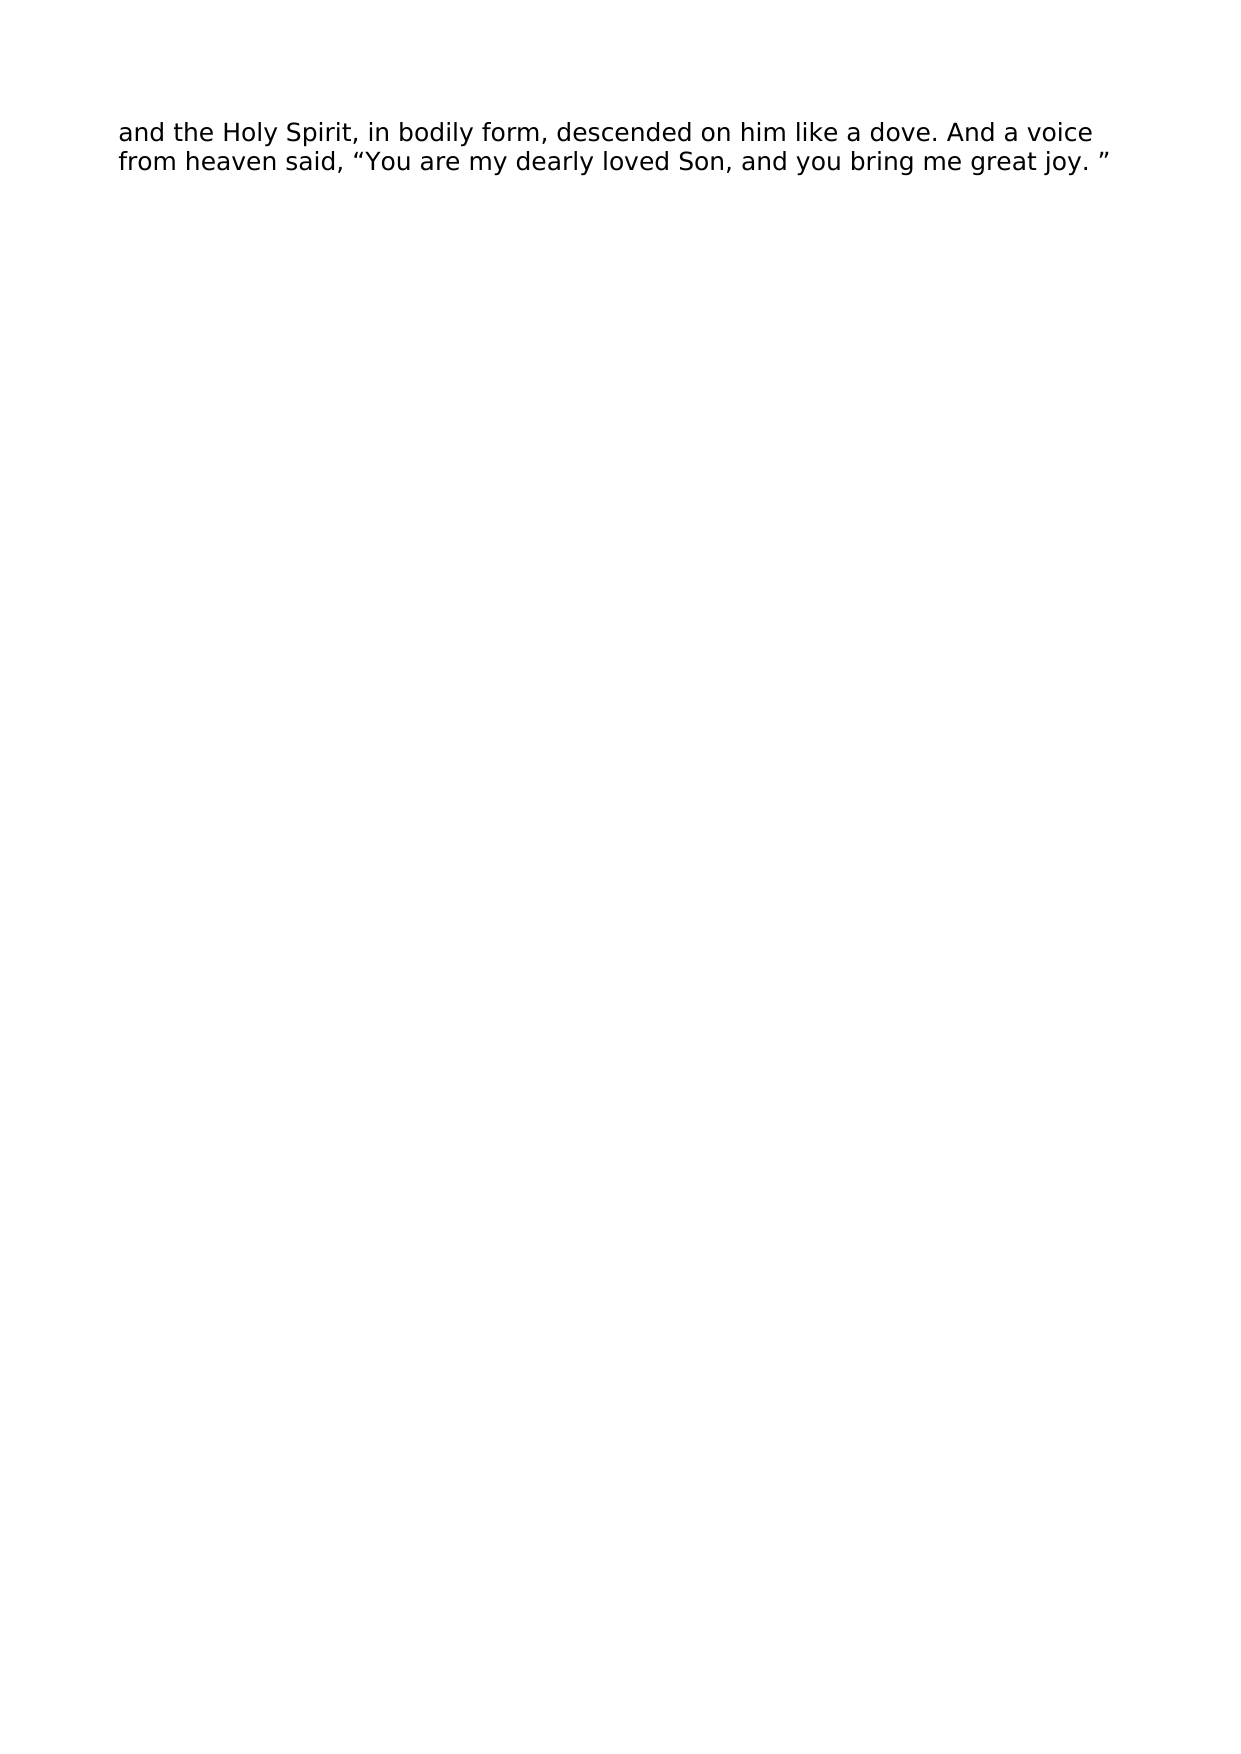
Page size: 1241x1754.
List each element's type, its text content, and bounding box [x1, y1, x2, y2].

text and the Holy Spirit, in bodily form, descended on him like a dove. And a voice from heaven said, “You are my dearly loved Son, and you bring me great joy. ” [118, 118, 1122, 176]
